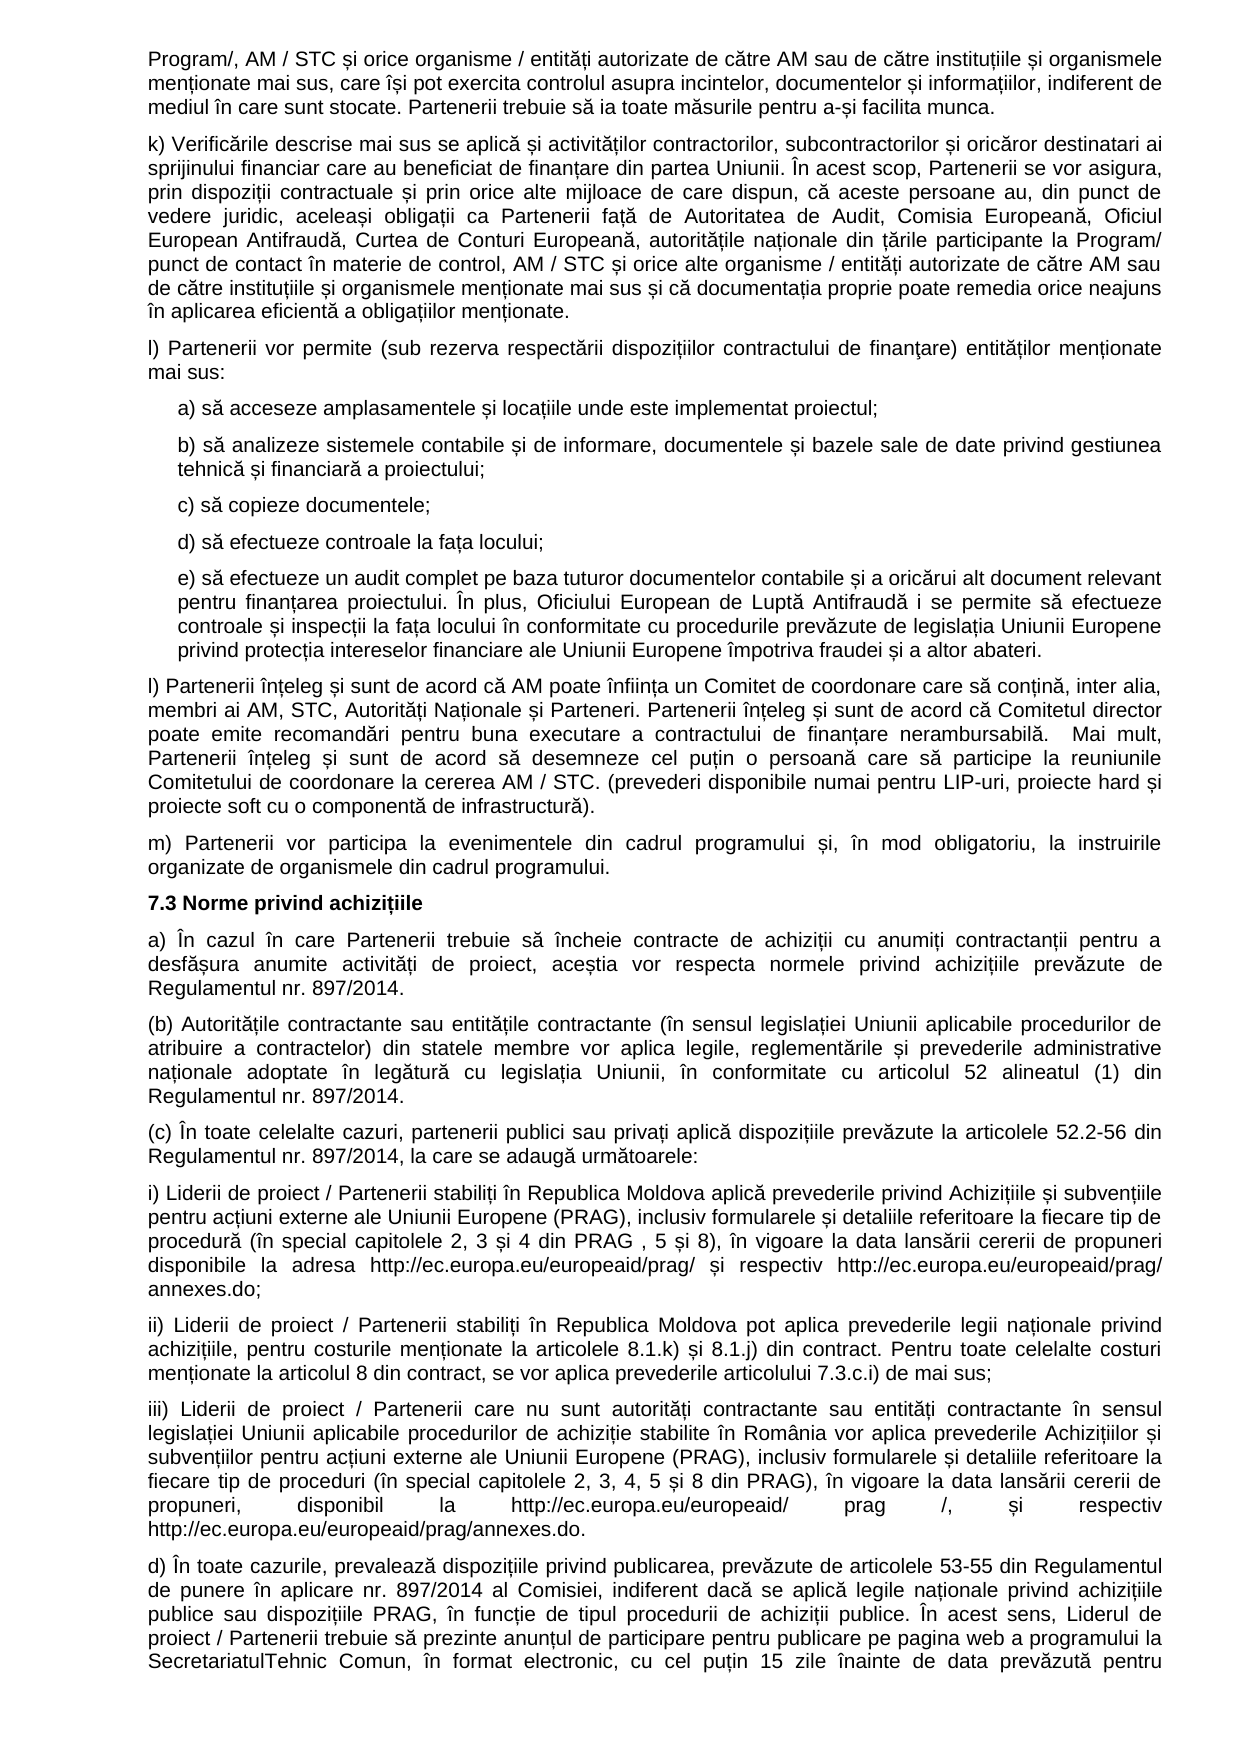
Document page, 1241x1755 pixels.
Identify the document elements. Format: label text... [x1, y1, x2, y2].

text m) Partenerii vor participa la evenimentele din cadrul programului și, în mod obligatoriu, la instruirile organizate de organismele din cadrul programului. [148, 831, 1163, 878]
text b) să analizeze sistemele contabile și de informare, documentele și bazele sale de date privind gestiunea tehnică și financiară a proiectului; [177, 433, 1163, 481]
text e) să efectueze un audit complet pe baza tuturor documentelor contabile și a oricărui alt document relevant pentru finanțarea proiectului. În plus, Oficiului European de Luptă Antifraudă i se permite să efectueze controale și inspecții la fața locului în conformitate cu procedurile prevăzute de legislația Uniunii Europene privind protecția intereselor financiare ale Uniunii Europene împotriva fraudei și a altor abateri. [177, 566, 1163, 662]
text d) În toate cazurile, prevalează dispozițiile privind publicarea, prevăzute de articolele 53-55 din Regulamentul de punere în aplicare nr. 897/2014 al Comisiei, indiferent dacă se aplică legile naționale privind achizițiile publice sau dispozițiile PRAG, în funcție de tipul procedurii de achiziții publice. În acest sens, Liderul de proiect / Partenerii trebuie să prezinte anunțul de participare pentru publicare pe pagina web a programului la SecretariatulTehnic Comun, în format electronic, cu cel puțin 15 zile înainte de data prevăzută pentru [148, 1553, 1163, 1673]
text (b) Autoritățile contractante sau entitățile contractante (în sensul legislației Uniunii aplicabile procedurilor de atribuire a contractelor) din statele membre vor aplica legile, reglementările și prevederile administrative naționale adoptate în legătură cu legislația Uniunii, în conformitate cu articolul 52 alineatul (1) din Regulamentul nr. 897/2014. [148, 1012, 1163, 1108]
text iii) Liderii de proiect / Partenerii care nu sunt autorități contractante sau entități contractante în sensul legislației Uniunii aplicabile procedurilor de achiziție stabilite în România vor aplica prevederile Achizițiilor și subvențiilor pentru acțiuni externe ale Uniunii Europene (PRAG), inclusiv formularele și detaliile referitoare la fiecare tip de proceduri (în special capitolele 2, 3, 4, 5 și 8 din PRAG), în vigoare la data lansării cererii de propuneri, disponibil la http://ec.europa.eu/europeaid/ prag /, și respectiv http://ec.europa.eu/europeaid/prag/annexes.do. [148, 1397, 1163, 1541]
text k) Verificările descrise mai sus se aplică și activităților contractorilor, subcontractorilor și oricăror destinatari ai sprijinului financiar care au beneficiat de finanțare din partea Uniunii. În acest scop, Partenerii se vor asigura, prin dispoziții contractuale și prin orice alte mijloace de care dispun, că aceste persoane au, din punct de vedere juridic, aceleași obligații ca Partenerii față de Autoritatea de Audit, Comisia Europeană, Oficiul European Antifraudă, Curtea de Conturi Europeană, autoritățile naționale din țările participante la Program/ punct de contact în materie de control, AM / STC și orice alte organisme / entități autorizate de către AM sau de către instituțiile și organismele menționate mai sus și că documentația proprie poate remedia orice neajuns în aplicarea eficientă a obligațiilor menționate. [148, 132, 1163, 323]
text a) În cazul în care Partenerii trebuie să încheie contracte de achiziții cu anumiți contractanții pentru a desfășura anumite activități de proiect, aceștia vor respecta normele privind achizițiile prevăzute de Regulamentul nr. 897/2014. [148, 927, 1163, 999]
text c) să copieze documentele; [177, 493, 1163, 517]
text Program/, AM / STC și orice organisme / entități autorizate de către AM sau de către instituțiile și organismele menționate mai sus, care își pot exercita controlul asupra incintelor, documentelor și informațiilor, indiferent de mediul în care sunt stocate. Partenerii trebuie să ia toate măsurile pentru a-și facilita munca. [148, 47, 1163, 119]
text ii) Liderii de proiect / Partenerii stabiliți în Republica Moldova pot aplica prevederile legii naționale privind achizițiile, pentru costurile menționate la articolele 8.1.k) și 8.1.j) din contract. Pentru toate celelalte costuri menționate la articolul 8 din contract, se vor aplica prevederile articolului 7.3.c.i) de mai sus; [148, 1313, 1163, 1385]
text (c) În toate celelalte cazuri, partenerii publici sau privați aplică dispozițiile prevăzute la articolele 52.2-56 din Regulamentul nr. 897/2014, la care se adaugă următoarele: [148, 1120, 1163, 1168]
text 7.3 Norme privind achizițiile [148, 891, 1163, 915]
text l) Partenerii înțeleg și sunt de acord că AM poate înființa un Comitet de coordonare care să conțină, inter alia, membri ai AM, STC, Autorități Naționale și Parteneri. Partenerii înțeleg și sunt de acord că Comitetul director poate emite recomandări pentru buna executare a contractului de finanțare nerambursabilă. Mai mult, Partenerii înțeleg și sunt de acord să desemneze cel puțin o persoană care să participe la reuniunile Comitetului de coordonare la cererea AM / STC. (prevederi disponibile numai pentru LIP-uri, proiecte hard și proiecte soft cu o componentă de infrastructură). [148, 674, 1163, 818]
text a) să acceseze amplasamentele și locațiile unde este implementat proiectul; [177, 396, 1163, 420]
text l) Partenerii vor permite (sub rezerva respectării dispozițiilor contractului de finanţare) entităților menționate mai sus: [148, 336, 1163, 384]
text d) să efectueze controale la fața locului; [177, 529, 1163, 553]
text i) Liderii de proiect / Partenerii stabiliți în Republica Moldova aplică prevederile privind Achizițiile și subvențiile pentru acțiuni externe ale Uniunii Europene (PRAG), inclusiv formularele și detaliile referitoare la fiecare tip de procedură (în special capitolele 2, 3 și 4 din PRAG , 5 și 8), în vigoare la data lansării cererii de propuneri disponibile la adresa http://ec.europa.eu/europeaid/prag/ și respectiv http://ec.europa.eu/europeaid/prag/ annexes.do; [148, 1181, 1163, 1300]
